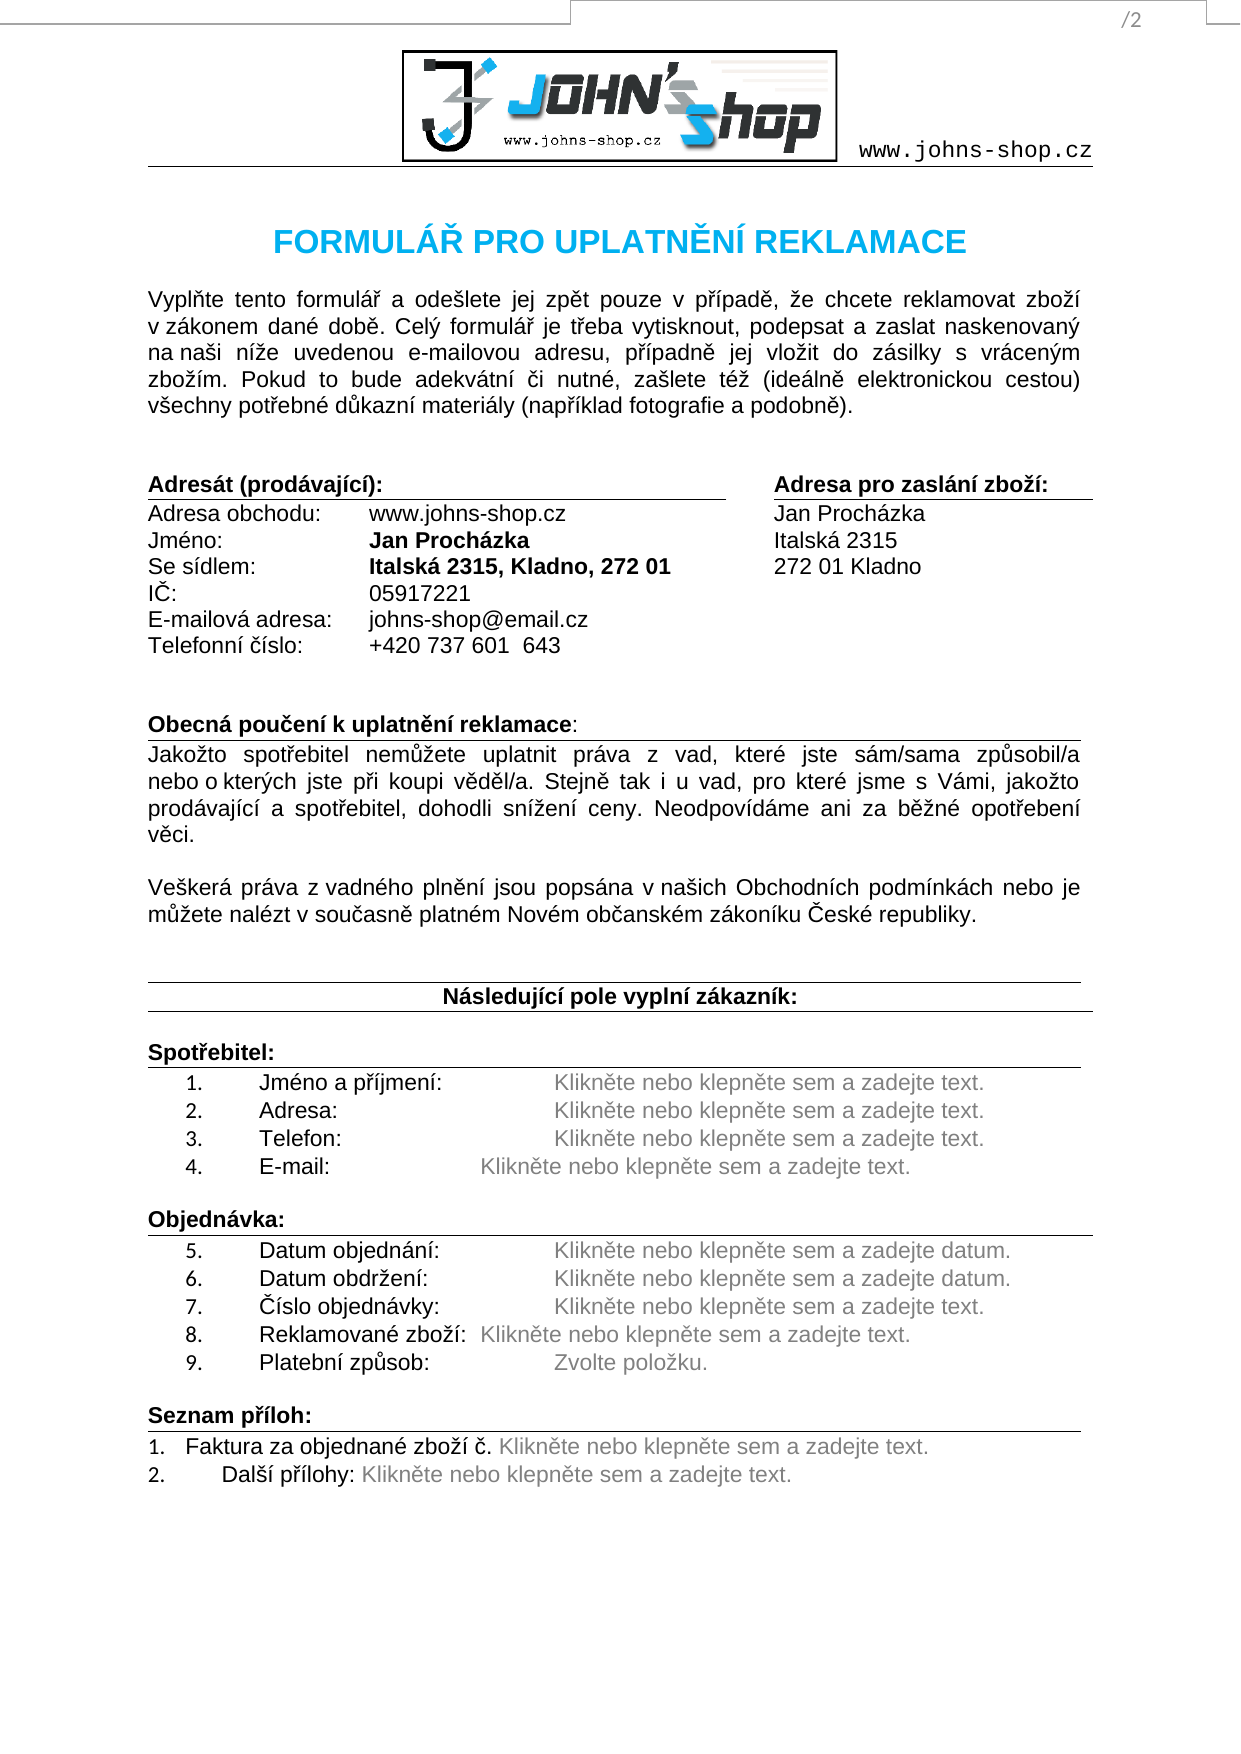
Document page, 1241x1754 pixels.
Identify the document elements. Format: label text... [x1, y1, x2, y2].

list Adresa: Klikněte nebo klepněte sem a zadejte text. [185, 1096, 1093, 1124]
text Spotřebitel: [148, 1038, 1081, 1067]
text E-mailová adresa: johns-shop@email.cz [148, 606, 738, 632]
text Veškerá práva z vadného plnění jsou popsána v našich Obchodních podmínkách nebo je můžete nalézt v současně platném Novém občanském zákoníku České republiky. [148, 874, 1081, 927]
list Telefon: Klikněte nebo klepněte sem a zadejte text. [185, 1124, 1093, 1152]
text Adresát (prodávající): [148, 471, 726, 499]
list Faktura za objednané zboží č. Klikněte nebo klepněte sem a zadejte text. [148, 1432, 1093, 1460]
text FORMULÁŘ PRO UPLATNĚNÍ REKLAMACE [148, 222, 1093, 260]
list Datum obdržení: Klikněte nebo klepněte sem a zadejte datum. [185, 1264, 1093, 1292]
text Telefonní číslo: +420 737 601 643 [148, 632, 738, 658]
text Následující pole vyplní zákazník: [148, 983, 1093, 1011]
text Se sídlem: Italská 2315, Kladno, 272 01 [148, 553, 738, 579]
list Jméno a příjmení: Klikněte nebo klepněte sem a zadejte text. [185, 1068, 1093, 1096]
text Jméno: Jan Procházka [148, 527, 738, 553]
text Jan Procházka [774, 500, 1093, 527]
text Vyplňte tento formulář a odešlete jej zpět pouze v případě, že chcete reklamovat zboží v zákonem dané době. Celý formulář je třeba vytisknout, podepsat a zaslat naskenovaný na naši níže uvedenou e-mailovou adresu, případně jej vložit do zásilky s vráceným zbožím. Pokud to bude adekvátní či nutné, zašlete též (ideálně elektronickou cestou) všechny potřebné důkazní materiály (například fotografie a podobně). [148, 286, 1081, 418]
list Číslo objednávky: Klikněte nebo klepněte sem a zadejte text. [185, 1292, 1093, 1320]
text 272 01 Kladno [774, 553, 1093, 579]
list Platební způsob: Zvolte položku. [185, 1348, 1093, 1376]
text Adresa pro zaslání zboží: [774, 471, 1093, 499]
text Italská 2315 [774, 527, 1093, 553]
list Reklamované zboží: Klikněte nebo klepněte sem a zadejte text. [185, 1320, 1093, 1348]
list Datum objednání: Klikněte nebo klepněte sem a zadejte datum. [185, 1236, 1093, 1264]
text Obecná poučení k uplatnění reklamace: [148, 711, 1081, 740]
text Jakožto spotřebitel nemůžete uplatnit práva z vad, které jste sám/sama způsobil/a nebo o kterých jste při koupi věděl/a. Stejně tak i u vad, pro které jsme s Vámi, jakožto prodávající a spotřebitel, dohodli snížení ceny. Neodpovídáme ani za běžné opotřebení věci. [148, 741, 1081, 848]
text IČ: 05917221 [148, 579, 738, 606]
text Adresa obchodu: www.johns-shop.cz [148, 500, 738, 527]
list E-mail: Klikněte nebo klepněte sem a zadejte text. [185, 1152, 1093, 1180]
text Objednávka: [148, 1206, 1093, 1235]
list Další přílohy: Klikněte nebo klepněte sem a zadejte text. [148, 1460, 1081, 1488]
text Seznam příloh: [148, 1402, 1081, 1431]
